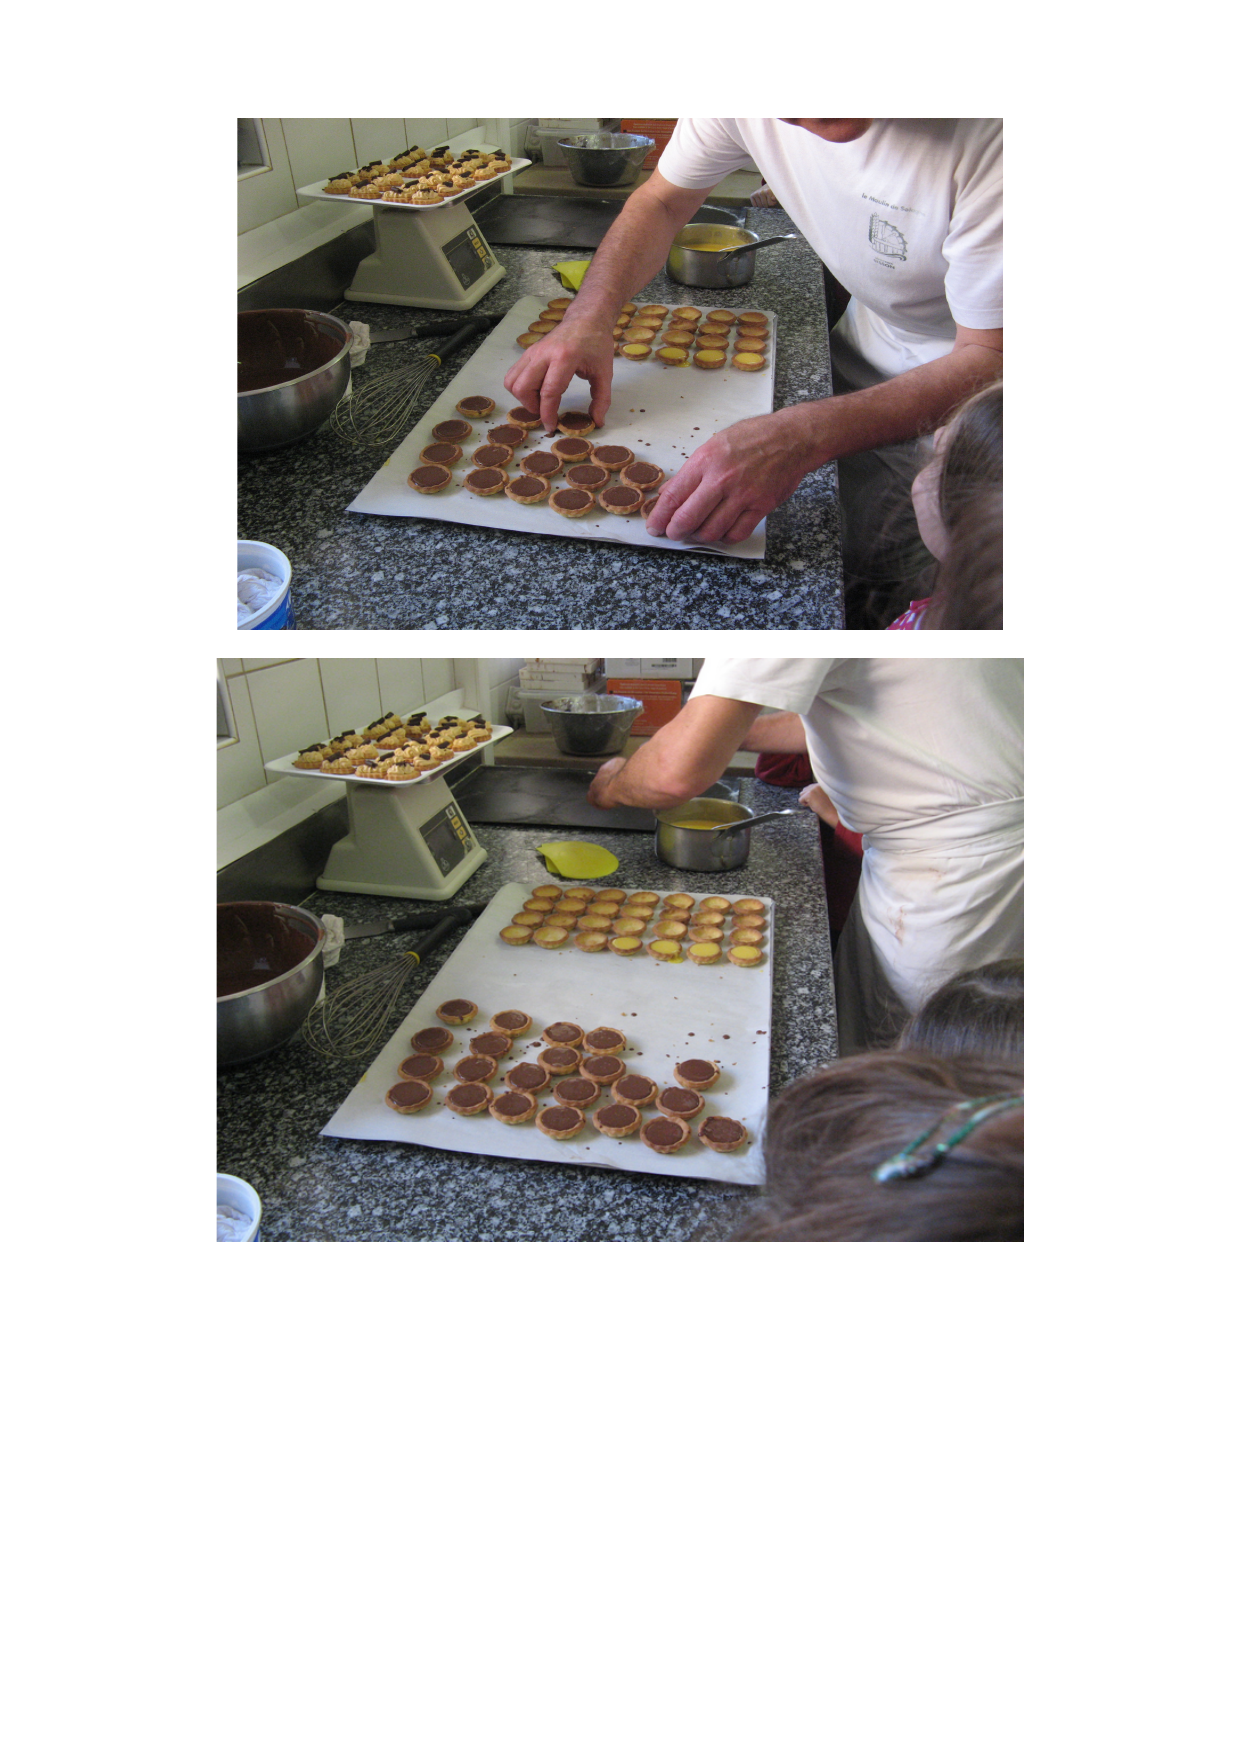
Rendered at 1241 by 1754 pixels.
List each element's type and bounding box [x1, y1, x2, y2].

picture [216, 658, 1024, 1242]
picture [237, 118, 1003, 630]
